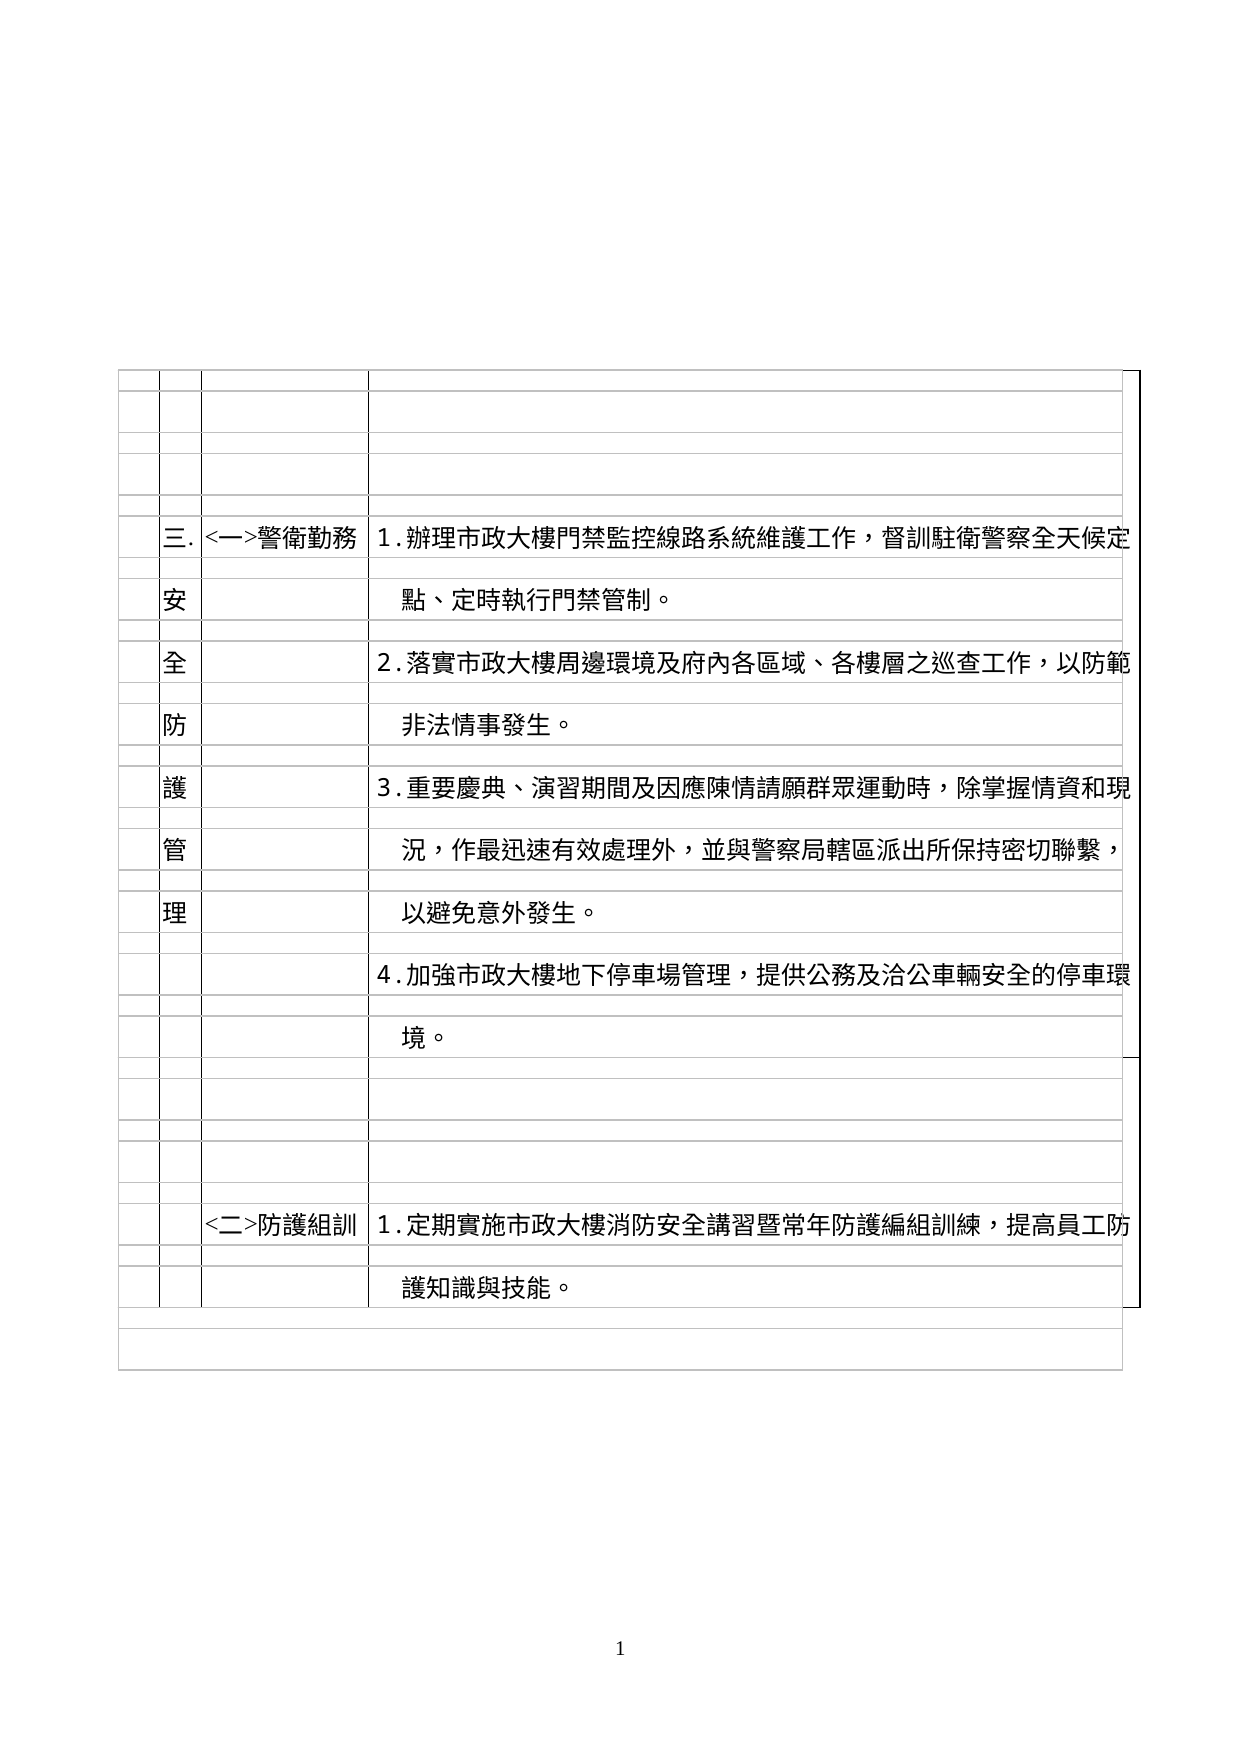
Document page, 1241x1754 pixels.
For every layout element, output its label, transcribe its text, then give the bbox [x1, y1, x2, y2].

table_cell [202, 1017, 368, 1057]
table_cell [160, 371, 201, 390]
table_cell [202, 892, 368, 932]
table_cell [202, 1142, 368, 1182]
table_cell 三. [160, 517, 201, 557]
table_cell [119, 683, 159, 703]
table_cell 1.定期實施市政大樓消防安全講習暨常年防護編組訓練，提高員工防護知識與技能。 2.﻿賡續實施安全防護計畫，落實各類災害緊急應變教育訓練與操演，以強化員工應變能力。 3.﻿定期辦理市政大樓建築物公共安全檢查簽證與申報作業，以確保大樓建物安全。 4.運用走動式巡檢管理機制，結合各機關防護員，建立機關間之綿密防護網，強化大樓安全防護機制。 [369, 1183, 1122, 1203]
table_cell [202, 558, 368, 578]
table_cell [160, 621, 201, 640]
table_cell [119, 1183, 159, 1203]
table_cell [202, 433, 368, 453]
table_cell [160, 433, 201, 453]
table_cell [202, 871, 368, 890]
table_cell [202, 392, 368, 432]
table_cell 1.定期實施市政大樓消防安全講習暨常年防護編組訓練，提高員工防護知識與技能。 2.﻿賡續實施安全防護計畫，落實各類災害緊急應變教育訓練與操演，以強化員工應變能力。 3.﻿定期辦理市政大樓建築物公共安全檢查簽證與申報作業，以確保大樓建物安全。 4.運用走動式巡檢管理機制，結合各機關防護員，建立機關間之綿密防護網，強化大樓安全防護機制。 [369, 1246, 1122, 1265]
table_cell 1.辦理市政大樓門禁監控線路系統維護工作，督訓駐衛警察全天候定點、定時執行門禁管制。 2.落實市政大樓周邊環境及府內各區域、各樓層之巡查工作，以防範非法情事發生。 3.重要慶典、演習期間及因應陳情請願群眾運動時，除掌握情資和現況，作最迅速有效處理外，並與警察局轄區派出所保持密切聯繫，以避免意外發生。 4.加強市政大樓地下停車場管理，提供公務及洽公車輛安全的停車環境。 [369, 579, 1122, 619]
table_cell [160, 746, 201, 765]
table_cell 1.辦理市政大樓門禁監控線路系統維護工作，督訓駐衛警察全天候定點、定時執行門禁管制。 2.落實市政大樓周邊環境及府內各區域、各樓層之巡查工作，以防範非法情事發生。 3.重要慶典、演習期間及因應陳情請願群眾運動時，除掌握情資和現況，作最迅速有效處理外，並與警察局轄區派出所保持密切聯繫，以避免意外發生。 4.加強市政大樓地下停車場管理，提供公務及洽公車輛安全的停車環境。 [369, 433, 1122, 453]
table_cell [119, 704, 159, 744]
table_cell [160, 454, 201, 494]
table_cell 1.辦理市政大樓門禁監控線路系統維護工作，督訓駐衛警察全天候定點、定時執行門禁管制。 2.落實市政大樓周邊環境及府內各區域、各樓層之巡查工作，以防範非法情事發生。 3.重要慶典、演習期間及因應陳情請願群眾運動時，除掌握情資和現況，作最迅速有效處理外，並與警察局轄區派出所保持密切聯繫，以避免意外發生。 4.加強市政大樓地下停車場管理，提供公務及洽公車輛安全的停車環境。 [369, 767, 1122, 807]
table_cell 1.辦理市政大樓門禁監控線路系統維護工作，督訓駐衛警察全天候定點、定時執行門禁管制。 2.落實市政大樓周邊環境及府內各區域、各樓層之巡查工作，以防範非法情事發生。 3.重要慶典、演習期間及因應陳情請願群眾運動時，除掌握情資和現況，作最迅速有效處理外，並與警察局轄區派出所保持密切聯繫，以避免意外發生。 4.加強市政大樓地下停車場管理，提供公務及洽公車輛安全的停車環境。 [369, 1017, 1122, 1057]
table_cell [119, 1017, 159, 1057]
table_cell [202, 496, 368, 515]
table_cell 1.定期實施市政大樓消防安全講習暨常年防護編組訓練，提高員工防護知識與技能。 2.﻿賡續實施安全防護計畫，落實各類災害緊急應變教育訓練與操演，以強化員工應變能力。 3.﻿定期辦理市政大樓建築物公共安全檢查簽證與申報作業，以確保大樓建物安全。 4.運用走動式巡檢管理機制，結合各機關防護員，建立機關間之綿密防護網，強化大樓安全防護機制。 [369, 1142, 1122, 1182]
table_cell 1.定期實施市政大樓消防安全講習暨常年防護編組訓練，提高員工防護知識與技能。 2.﻿賡續實施安全防護計畫，落實各類災害緊急應變教育訓練與操演，以強化員工應變能力。 3.﻿定期辦理市政大樓建築物公共安全檢查簽證與申報作業，以確保大樓建物安全。 4.運用走動式巡檢管理機制，結合各機關防護員，建立機關間之綿密防護網，強化大樓安全防護機制。 [369, 1079, 1122, 1119]
table_cell [119, 767, 159, 807]
table_cell 1.辦理市政大樓門禁監控線路系統維護工作，督訓駐衛警察全天候定點、定時執行門禁管制。 2.落實市政大樓周邊環境及府內各區域、各樓層之巡查工作，以防範非法情事發生。 3.重要慶典、演習期間及因應陳情請願群眾運動時，除掌握情資和現況，作最迅速有效處理外，並與警察局轄區派出所保持密切聯繫，以避免意外發生。 4.加強市政大樓地下停車場管理，提供公務及洽公車輛安全的停車環境。 [369, 746, 1122, 765]
table_cell [160, 1142, 201, 1182]
table_cell [160, 1079, 201, 1119]
table_cell [119, 392, 159, 432]
table_cell [202, 746, 368, 765]
table_cell [202, 1121, 368, 1140]
table_cell [202, 1267, 368, 1307]
table_cell [160, 1017, 201, 1057]
table_cell 1.辦理市政大樓門禁監控線路系統維護工作，督訓駐衛警察全天候定點、定時執行門禁管制。 2.落實市政大樓周邊環境及府內各區域、各樓層之巡查工作，以防範非法情事發生。 3.重要慶典、演習期間及因應陳情請願群眾運動時，除掌握情資和現況，作最迅速有效處理外，並與警察局轄區派出所保持密切聯繫，以避免意外發生。 4.加強市政大樓地下停車場管理，提供公務及洽公車輛安全的停車環境。 [369, 808, 1122, 828]
table_cell [202, 1183, 368, 1203]
table_cell [119, 1267, 159, 1307]
table_cell [119, 933, 159, 953]
table_cell 1.辦理市政大樓門禁監控線路系統維護工作，督訓駐衛警察全天候定點、定時執行門禁管制。 2.落實市政大樓周邊環境及府內各區域、各樓層之巡查工作，以防範非法情事發生。 3.重要慶典、演習期間及因應陳情請願群眾運動時，除掌握情資和現況，作最迅速有效處理外，並與警察局轄區派出所保持密切聯繫，以避免意外發生。 4.加強市政大樓地下停車場管理，提供公務及洽公車輛安全的停車環境。 [369, 392, 1122, 432]
table_cell [119, 996, 159, 1015]
table_cell [202, 1058, 368, 1078]
table_cell <二>防護組訓 [202, 1204, 368, 1244]
table_cell [119, 558, 159, 578]
table_cell [160, 1267, 201, 1307]
table_cell 1.定期實施市政大樓消防安全講習暨常年防護編組訓練，提高員工防護知識與技能。 2.﻿賡續實施安全防護計畫，落實各類災害緊急應變教育訓練與操演，以強化員工應變能力。 3.﻿定期辦理市政大樓建築物公共安全檢查簽證與申報作業，以確保大樓建物安全。 4.運用走動式巡檢管理機制，結合各機關防護員，建立機關間之綿密防護網，強化大樓安全防護機制。 [369, 1121, 1122, 1140]
table_cell [202, 454, 368, 494]
table_cell 管 [160, 829, 201, 869]
table_cell [119, 829, 159, 869]
table_cell 1.定期實施市政大樓消防安全講習暨常年防護編組訓練，提高員工防護知識與技能。 2.﻿賡續實施安全防護計畫，落實各類災害緊急應變教育訓練與操演，以強化員工應變能力。 3.﻿定期辦理市政大樓建築物公共安全檢查簽證與申報作業，以確保大樓建物安全。 4.運用走動式巡檢管理機制，結合各機關防護員，建立機關間之綿密防護網，強化大樓安全防護機制。 [1123, 1058, 1139, 1307]
table_cell [119, 496, 159, 515]
table_cell 理 [160, 892, 201, 932]
table_cell 安 [160, 579, 201, 619]
table_cell 防 [160, 704, 201, 744]
table_cell <一>警衛勤務 [202, 517, 368, 557]
table_cell [119, 642, 159, 682]
table_cell [119, 1121, 159, 1140]
table_cell [119, 1142, 159, 1182]
table_cell [119, 871, 159, 890]
table_cell 1.辦理市政大樓門禁監控線路系統維護工作，督訓駐衛警察全天候定點、定時執行門禁管制。 2.落實市政大樓周邊環境及府內各區域、各樓層之巡查工作，以防範非法情事發生。 3.重要慶典、演習期間及因應陳情請願群眾運動時，除掌握情資和現況，作最迅速有效處理外，並與警察局轄區派出所保持密切聯繫，以避免意外發生。 4.加強市政大樓地下停車場管理，提供公務及洽公車輛安全的停車環境。 [369, 558, 1122, 578]
table_cell [160, 1204, 201, 1244]
table_cell 1.辦理市政大樓門禁監控線路系統維護工作，督訓駐衛警察全天候定點、定時執行門禁管制。 2.落實市政大樓周邊環境及府內各區域、各樓層之巡查工作，以防範非法情事發生。 3.重要慶典、演習期間及因應陳情請願群眾運動時，除掌握情資和現況，作最迅速有效處理外，並與警察局轄區派出所保持密切聯繫，以避免意外發生。 4.加強市政大樓地下停車場管理，提供公務及洽公車輛安全的停車環境。 [369, 683, 1122, 703]
table_cell [160, 871, 201, 890]
table_cell [119, 1079, 159, 1119]
table_cell [160, 954, 201, 994]
table_cell [202, 1079, 368, 1119]
table_cell [160, 496, 201, 515]
table_cell [160, 683, 201, 703]
table_cell 1.辦理市政大樓門禁監控線路系統維護工作，督訓駐衛警察全天候定點、定時執行門禁管制。 2.落實市政大樓周邊環境及府內各區域、各樓層之巡查工作，以防範非法情事發生。 3.重要慶典、演習期間及因應陳情請願群眾運動時，除掌握情資和現況，作最迅速有效處理外，並與警察局轄區派出所保持密切聯繫，以避免意外發生。 4.加強市政大樓地下停車場管理，提供公務及洽公車輛安全的停車環境。 [369, 933, 1122, 953]
table_cell [160, 1183, 201, 1203]
table_cell 全 [160, 642, 201, 682]
table_cell 1.辦理市政大樓門禁監控線路系統維護工作，督訓駐衛警察全天候定點、定時執行門禁管制。 2.落實市政大樓周邊環境及府內各區域、各樓層之巡查工作，以防範非法情事發生。 3.重要慶典、演習期間及因應陳情請願群眾運動時，除掌握情資和現況，作最迅速有效處理外，並與警察局轄區派出所保持密切聯繫，以避免意外發生。 4.加強市政大樓地下停車場管理，提供公務及洽公車輛安全的停車環境。 [369, 454, 1122, 494]
table_cell [202, 1246, 368, 1265]
table_cell 1.辦理市政大樓門禁監控線路系統維護工作，督訓駐衛警察全天候定點、定時執行門禁管制。 2.落實市政大樓周邊環境及府內各區域、各樓層之巡查工作，以防範非法情事發生。 3.重要慶典、演習期間及因應陳情請願群眾運動時，除掌握情資和現況，作最迅速有效處理外，並與警察局轄區派出所保持密切聯繫，以避免意外發生。 4.加強市政大樓地下停車場管理，提供公務及洽公車輛安全的停車環境。 [369, 871, 1122, 890]
table_cell [160, 808, 201, 828]
table_cell [160, 933, 201, 953]
table_cell [160, 996, 201, 1015]
table_cell [160, 558, 201, 578]
table_cell [119, 454, 159, 494]
table_cell [202, 933, 368, 953]
table_cell [202, 683, 368, 703]
table_cell 1.辦理市政大樓門禁監控線路系統維護工作，督訓駐衛警察全天候定點、定時執行門禁管制。 2.落實市政大樓周邊環境及府內各區域、各樓層之巡查工作，以防範非法情事發生。 3.重要慶典、演習期間及因應陳情請願群眾運動時，除掌握情資和現況，作最迅速有效處理外，並與警察局轄區派出所保持密切聯繫，以避免意外發生。 4.加強市政大樓地下停車場管理，提供公務及洽公車輛安全的停車環境。 [369, 954, 1122, 994]
table_cell [119, 808, 159, 828]
table_cell [202, 642, 368, 682]
table_cell [119, 371, 159, 390]
table_cell 1.定期實施市政大樓消防安全講習暨常年防護編組訓練，提高員工防護知識與技能。 2.﻿賡續實施安全防護計畫，落實各類災害緊急應變教育訓練與操演，以強化員工應變能力。 3.﻿定期辦理市政大樓建築物公共安全檢查簽證與申報作業，以確保大樓建物安全。 4.運用走動式巡檢管理機制，結合各機關防護員，建立機關間之綿密防護網，強化大樓安全防護機制。 [369, 1058, 1122, 1078]
table_cell 1.辦理市政大樓門禁監控線路系統維護工作，督訓駐衛警察全天候定點、定時執行門禁管制。 2.落實市政大樓周邊環境及府內各區域、各樓層之巡查工作，以防範非法情事發生。 3.重要慶典、演習期間及因應陳情請願群眾運動時，除掌握情資和現況，作最迅速有效處理外，並與警察局轄區派出所保持密切聯繫，以避免意外發生。 4.加強市政大樓地下停車場管理，提供公務及洽公車輛安全的停車環境。 [369, 704, 1122, 744]
table_cell [202, 996, 368, 1015]
table_cell [119, 433, 159, 453]
table_cell 1.辦理市政大樓門禁監控線路系統維護工作，督訓駐衛警察全天候定點、定時執行門禁管制。 2.落實市政大樓周邊環境及府內各區域、各樓層之巡查工作，以防範非法情事發生。 3.重要慶典、演習期間及因應陳情請願群眾運動時，除掌握情資和現況，作最迅速有效處理外，並與警察局轄區派出所保持密切聯繫，以避免意外發生。 4.加強市政大樓地下停車場管理，提供公務及洽公車輛安全的停車環境。 [1123, 371, 1139, 1057]
table_cell [119, 621, 159, 640]
table_cell [202, 767, 368, 807]
table_cell [119, 1058, 159, 1078]
table_cell [202, 579, 368, 619]
table_cell [160, 1121, 201, 1140]
table_cell [119, 579, 159, 619]
table_cell 1.辦理市政大樓門禁監控線路系統維護工作，督訓駐衛警察全天候定點、定時執行門禁管制。 2.落實市政大樓周邊環境及府內各區域、各樓層之巡查工作，以防範非法情事發生。 3.重要慶典、演習期間及因應陳情請願群眾運動時，除掌握情資和現況，作最迅速有效處理外，並與警察局轄區派出所保持密切聯繫，以避免意外發生。 4.加強市政大樓地下停車場管理，提供公務及洽公車輛安全的停車環境。 [369, 371, 1122, 390]
table_cell 1.辦理市政大樓門禁監控線路系統維護工作，督訓駐衛警察全天候定點、定時執行門禁管制。 2.落實市政大樓周邊環境及府內各區域、各樓層之巡查工作，以防範非法情事發生。 3.重要慶典、演習期間及因應陳情請願群眾運動時，除掌握情資和現況，作最迅速有效處理外，並與警察局轄區派出所保持密切聯繫，以避免意外發生。 4.加強市政大樓地下停車場管理，提供公務及洽公車輛安全的停車環境。 [369, 496, 1122, 515]
table_cell [119, 1204, 159, 1244]
table_cell [119, 954, 159, 994]
table_cell [119, 892, 159, 932]
table_cell [119, 517, 159, 557]
table_cell 1.辦理市政大樓門禁監控線路系統維護工作，督訓駐衛警察全天候定點、定時執行門禁管制。 2.落實市政大樓周邊環境及府內各區域、各樓層之巡查工作，以防範非法情事發生。 3.重要慶典、演習期間及因應陳情請願群眾運動時，除掌握情資和現況，作最迅速有效處理外，並與警察局轄區派出所保持密切聯繫，以避免意外發生。 4.加強市政大樓地下停車場管理，提供公務及洽公車輛安全的停車環境。 [369, 517, 1122, 557]
table_cell 1.辦理市政大樓門禁監控線路系統維護工作，督訓駐衛警察全天候定點、定時執行門禁管制。 2.落實市政大樓周邊環境及府內各區域、各樓層之巡查工作，以防範非法情事發生。 3.重要慶典、演習期間及因應陳情請願群眾運動時，除掌握情資和現況，作最迅速有效處理外，並與警察局轄區派出所保持密切聯繫，以避免意外發生。 4.加強市政大樓地下停車場管理，提供公務及洽公車輛安全的停車環境。 [369, 829, 1122, 869]
table_cell [160, 1246, 201, 1265]
table_cell [160, 1058, 201, 1078]
table_cell [202, 371, 368, 390]
table_cell [202, 808, 368, 828]
table_cell [202, 621, 368, 640]
table_cell 1.辦理市政大樓門禁監控線路系統維護工作，督訓駐衛警察全天候定點、定時執行門禁管制。 2.落實市政大樓周邊環境及府內各區域、各樓層之巡查工作，以防範非法情事發生。 3.重要慶典、演習期間及因應陳情請願群眾運動時，除掌握情資和現況，作最迅速有效處理外，並與警察局轄區派出所保持密切聯繫，以避免意外發生。 4.加強市政大樓地下停車場管理，提供公務及洽公車輛安全的停車環境。 [369, 642, 1122, 682]
table_cell 1.辦理市政大樓門禁監控線路系統維護工作，督訓駐衛警察全天候定點、定時執行門禁管制。 2.落實市政大樓周邊環境及府內各區域、各樓層之巡查工作，以防範非法情事發生。 3.重要慶典、演習期間及因應陳情請願群眾運動時，除掌握情資和現況，作最迅速有效處理外，並與警察局轄區派出所保持密切聯繫，以避免意外發生。 4.加強市政大樓地下停車場管理，提供公務及洽公車輛安全的停車環境。 [369, 892, 1122, 932]
table_cell 1.辦理市政大樓門禁監控線路系統維護工作，督訓駐衛警察全天候定點、定時執行門禁管制。 2.落實市政大樓周邊環境及府內各區域、各樓層之巡查工作，以防範非法情事發生。 3.重要慶典、演習期間及因應陳情請願群眾運動時，除掌握情資和現況，作最迅速有效處理外，並與警察局轄區派出所保持密切聯繫，以避免意外發生。 4.加強市政大樓地下停車場管理，提供公務及洽公車輛安全的停車環境。 [369, 996, 1122, 1015]
table_cell [202, 829, 368, 869]
table_cell [202, 954, 368, 994]
table_cell [119, 1246, 159, 1265]
table_cell [119, 746, 159, 765]
table_cell 1.辦理市政大樓門禁監控線路系統維護工作，督訓駐衛警察全天候定點、定時執行門禁管制。 2.落實市政大樓周邊環境及府內各區域、各樓層之巡查工作，以防範非法情事發生。 3.重要慶典、演習期間及因應陳情請願群眾運動時，除掌握情資和現況，作最迅速有效處理外，並與警察局轄區派出所保持密切聯繫，以避免意外發生。 4.加強市政大樓地下停車場管理，提供公務及洽公車輛安全的停車環境。 [369, 621, 1122, 640]
table_cell [202, 704, 368, 744]
table_cell 護 [160, 767, 201, 807]
table_cell 1.定期實施市政大樓消防安全講習暨常年防護編組訓練，提高員工防護知識與技能。 2.﻿賡續實施安全防護計畫，落實各類災害緊急應變教育訓練與操演，以強化員工應變能力。 3.﻿定期辦理市政大樓建築物公共安全檢查簽證與申報作業，以確保大樓建物安全。 4.運用走動式巡檢管理機制，結合各機關防護員，建立機關間之綿密防護網，強化大樓安全防護機制。 [369, 1204, 1122, 1244]
table_cell [160, 392, 201, 432]
table_cell 1.定期實施市政大樓消防安全講習暨常年防護編組訓練，提高員工防護知識與技能。 2.﻿賡續實施安全防護計畫，落實各類災害緊急應變教育訓練與操演，以強化員工應變能力。 3.﻿定期辦理市政大樓建築物公共安全檢查簽證與申報作業，以確保大樓建物安全。 4.運用走動式巡檢管理機制，結合各機關防護員，建立機關間之綿密防護網，強化大樓安全防護機制。 [369, 1267, 1122, 1307]
